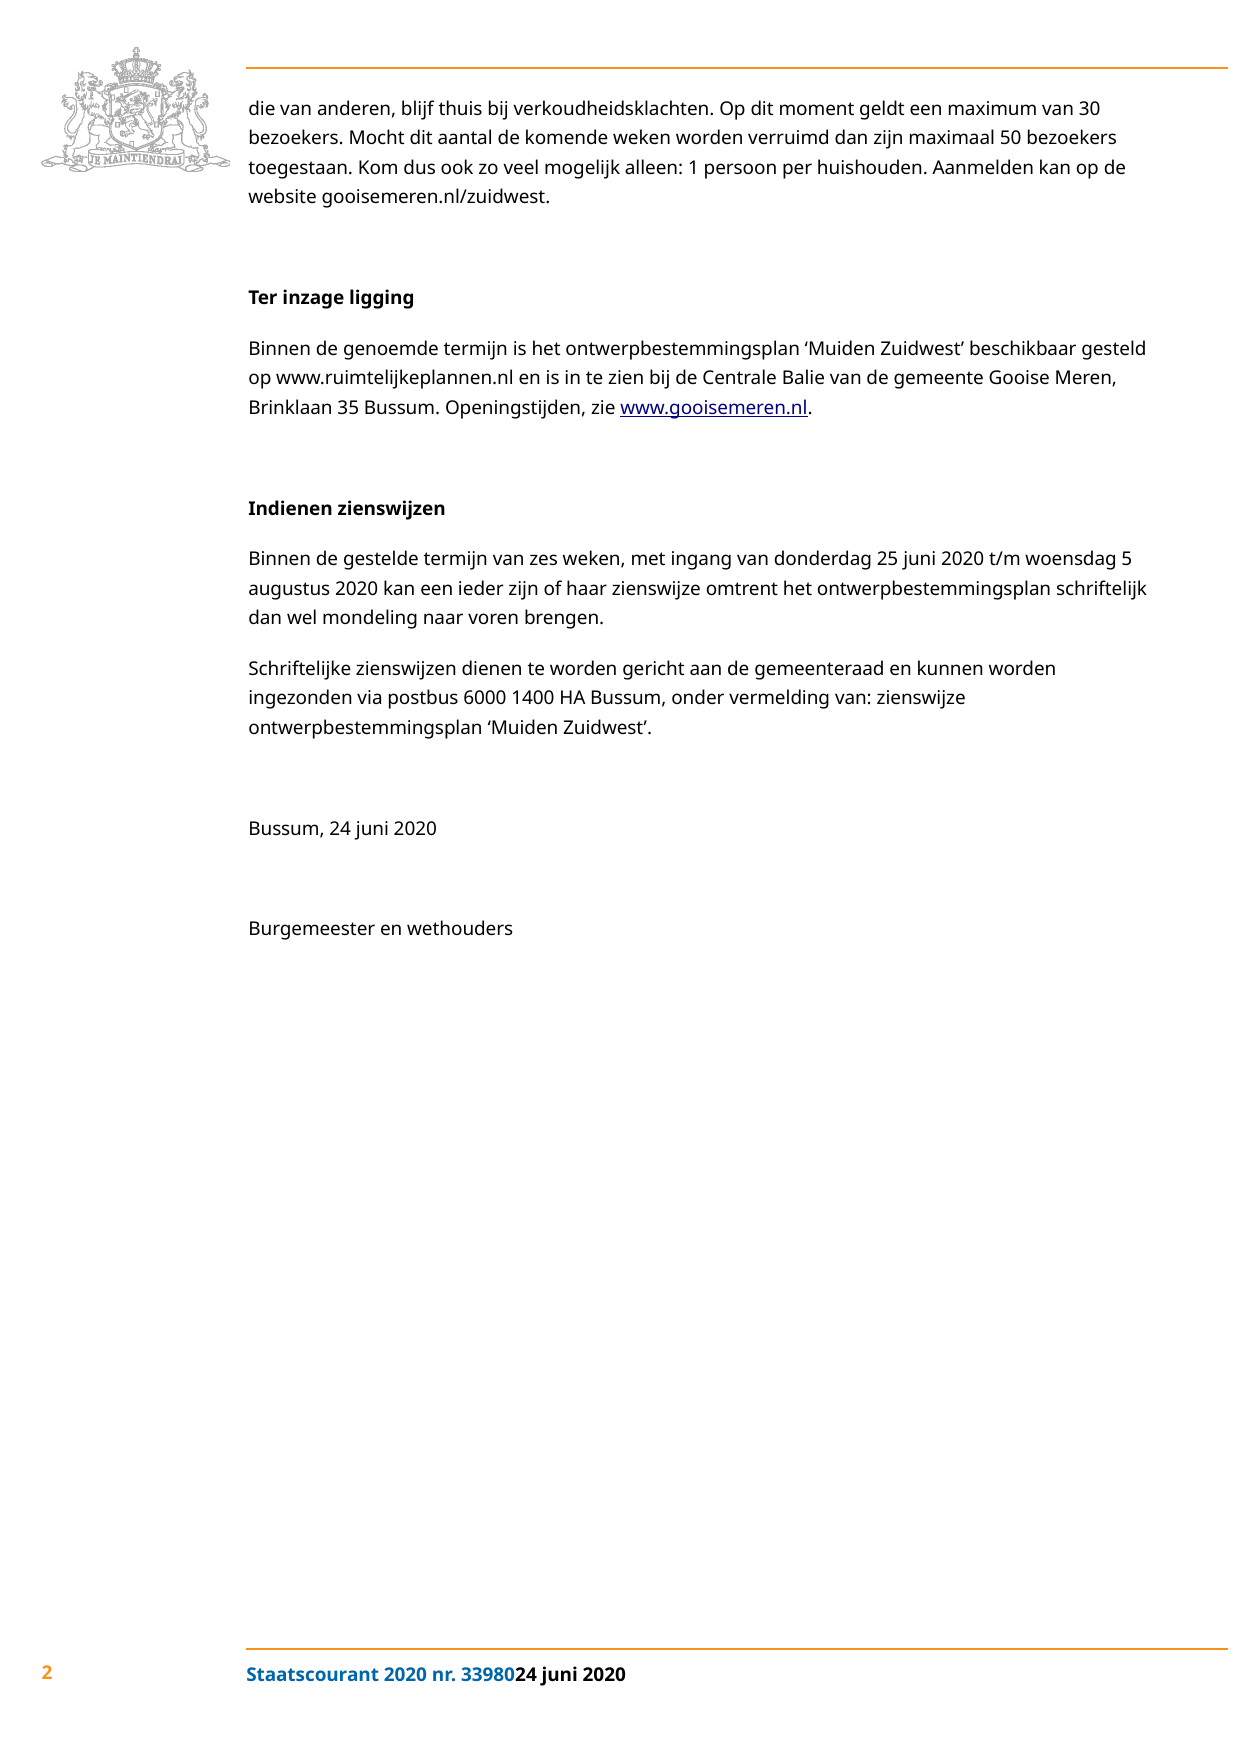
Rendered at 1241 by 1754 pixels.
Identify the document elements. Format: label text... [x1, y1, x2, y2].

text Bussum, 24 juni 2020 [248, 815, 1152, 841]
text Ter inzage ligging [248, 284, 1152, 310]
text Binnen de gestelde termijn van zes weken, met ingang van donderdag 25 juni 2020 t/m woensdag 5 augustus 2020 kan een ieder zijn of haar zienswijze omtrent het ontwerpbestemmingsplan schriftelijk dan wel mondeling naar voren brengen. [248, 545, 1152, 630]
text Schriftelijke zienswijzen dienen te worden gericht aan de gemeenteraad en kunnen worden ingezonden via postbus 6000 1400 HA Bussum, onder vermelding van: zienswijze ontwerpbestemmingsplan ‘Muiden Zuidwest’. [248, 655, 1152, 740]
text Indienen zienswijzen [248, 495, 1152, 521]
text Burgemeester en wethouders [248, 916, 1152, 941]
text Binnen de genoemde termijn is het ontwerpbestemmingsplan ‘Muiden Zuidwest’ beschikbaar gesteld op www.ruimtelijkeplannen.nl en is in te zien bij de Centrale Balie van de gemeente Gooise Meren, Brinklaan 35 Bussum. Openingstijden, zie www.gooisemeren.nl. [248, 335, 1152, 420]
text die van anderen, blijf thuis bij verkoudheidsklachten. Op dit moment geldt een maximum van 30 bezoekers. Mocht dit aantal de komende weken worden verruimd dan zijn maximaal 50 bezoekers toegestaan. Kom dus ook zo veel mogelijk alleen: 1 persoon per huishouden. Aanmelden kan op de website gooisemeren.nl/zuidwest. [248, 95, 1152, 209]
picture [41, 47, 231, 172]
